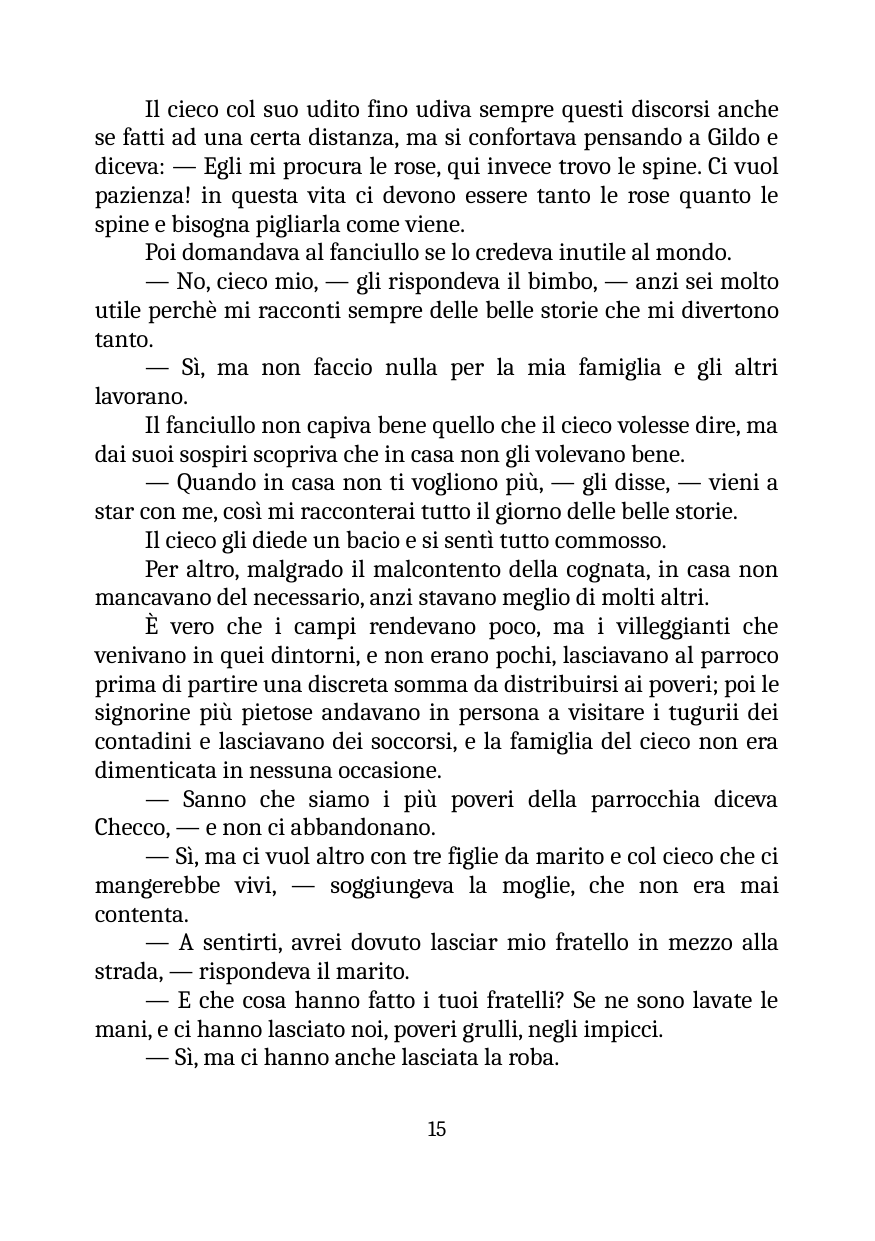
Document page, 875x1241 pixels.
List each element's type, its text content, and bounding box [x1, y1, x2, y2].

text — Sì, ma ci hanno anche lasciata la roba. [94, 1043, 779, 1072]
text Il cieco col suo udito fino udiva sempre questi discorsi anche se fatti ad una certa distanza, ma si confortava pensando a Gildo e diceva: — Egli mi procura le rose, qui invece trovo le spine. Ci vuol pazienza! in questa vita ci devono essere tanto le rose quanto le spine e bisogna pigliarla come viene. [94, 94, 779, 238]
text Poi domandava al fanciullo se lo credeva inutile al mondo. [94, 238, 779, 267]
text È vero che i campi rendevano poco, ma i villeggianti che venivano in quei dintorni, e non erano pochi, lasciavano al parroco prima di partire una discreta somma da distribuirsi ai poveri; poi le signorine più pietose andavano in persona a visitare i tugurii dei contadini e lasciavano dei soccorsi, e la famiglia del cieco non era dimenticata in nessuna occasione. [94, 612, 779, 784]
text — No, cieco mio, — gli rispondeva il bimbo, — anzi sei molto utile perchè mi racconti sempre delle belle storie che mi divertono tanto. [94, 267, 779, 353]
text — Sì, ma non faccio nulla per la mia famiglia e gli altri lavorano. [94, 353, 779, 411]
text — Quando in casa non ti vogliono più, — gli disse, — vieni a star con me, così mi racconterai tutto il giorno delle belle storie. [94, 468, 779, 526]
text Per altro, malgrado il malcontento della cognata, in casa non mancavano del necessario, anzi stavano meglio di molti altri. [94, 554, 779, 612]
text — E che cosa hanno fatto i tuoi fratelli? Se ne sono lavate le mani, e ci hanno lasciato noi, poveri grulli, negli impicci. [94, 986, 779, 1043]
text Il cieco gli diede un bacio e si sentì tutto commosso. [94, 526, 779, 554]
text — Sanno che siamo i più poveri della parrocchia diceva Checco, — e non ci abbandonano. [94, 784, 779, 842]
text Il fanciullo non capiva bene quello che il cieco volesse dire, ma dai suoi sospiri scopriva che in casa non gli volevano bene. [94, 411, 779, 468]
text — Sì, ma ci vuol altro con tre figlie da marito e col cieco che ci mangerebbe vivi, — soggiungeva la moglie, che non era mai contenta. [94, 842, 779, 928]
text — A sentirti, avrei dovuto lasciar mio fratello in mezzo alla strada, — rispondeva il marito. [94, 928, 779, 986]
